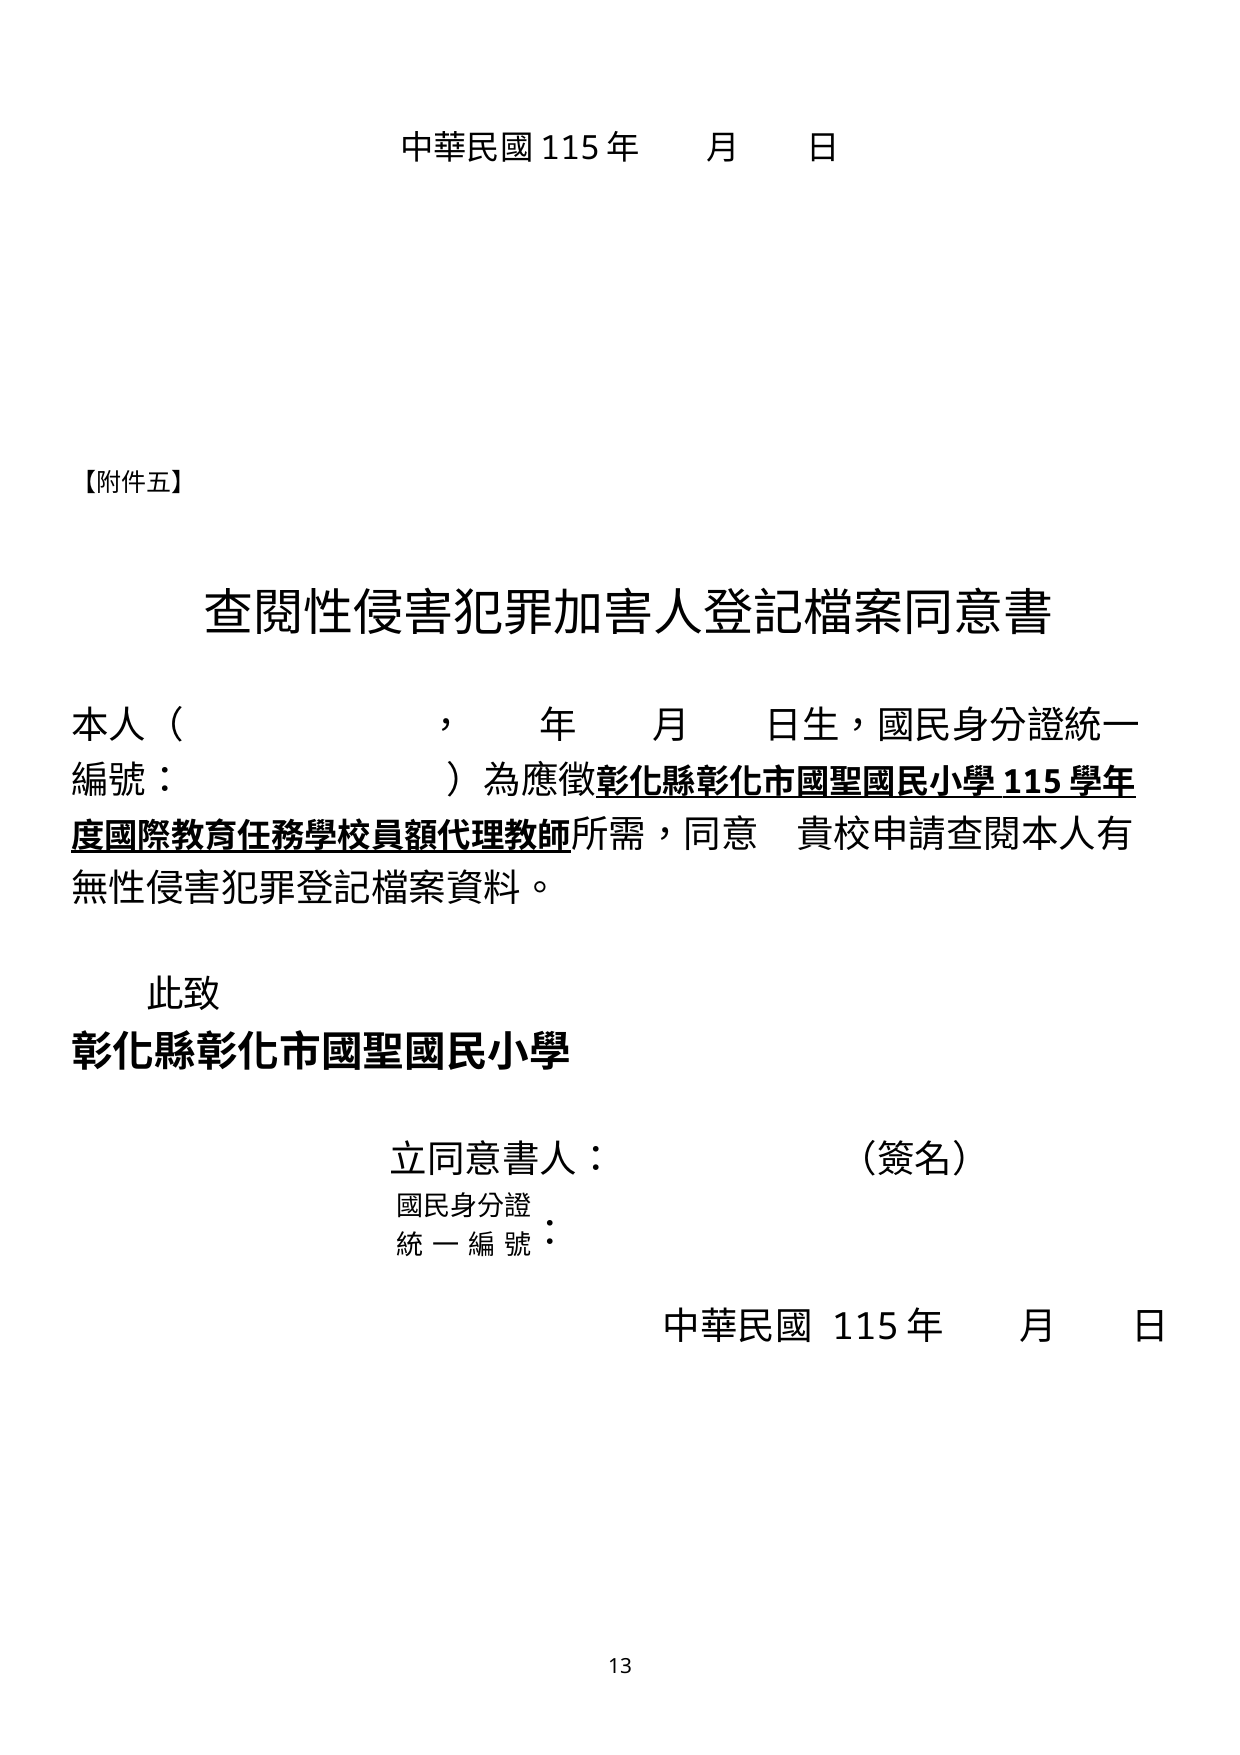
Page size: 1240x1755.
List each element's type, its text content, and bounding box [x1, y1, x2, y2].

text 【附件五】 [71, 441, 1169, 504]
text 中華民國 115年 月 日 [71, 1296, 1169, 1351]
text 中華民國115年 月 日 [71, 120, 1169, 169]
text 此致 [71, 963, 1169, 1018]
text 立同意書人： （簽名） [71, 1129, 1169, 1183]
text 本人（ ， 年 月 日生，國民身分證統一編號： ）為應徵彰化縣彰化市國聖國民小學115學年度國際教育任務學校員額代理教師所需，同意 貴校申請查閱本人有無性侵害犯罪登記檔案資料。 [71, 695, 1169, 912]
text 查閱性侵害犯罪加害人登記檔案同意書 [71, 572, 1185, 644]
text 彰化縣彰化市國聖國民小學 [71, 1018, 1169, 1078]
text 國民身分證統一編號： [71, 1183, 1169, 1262]
